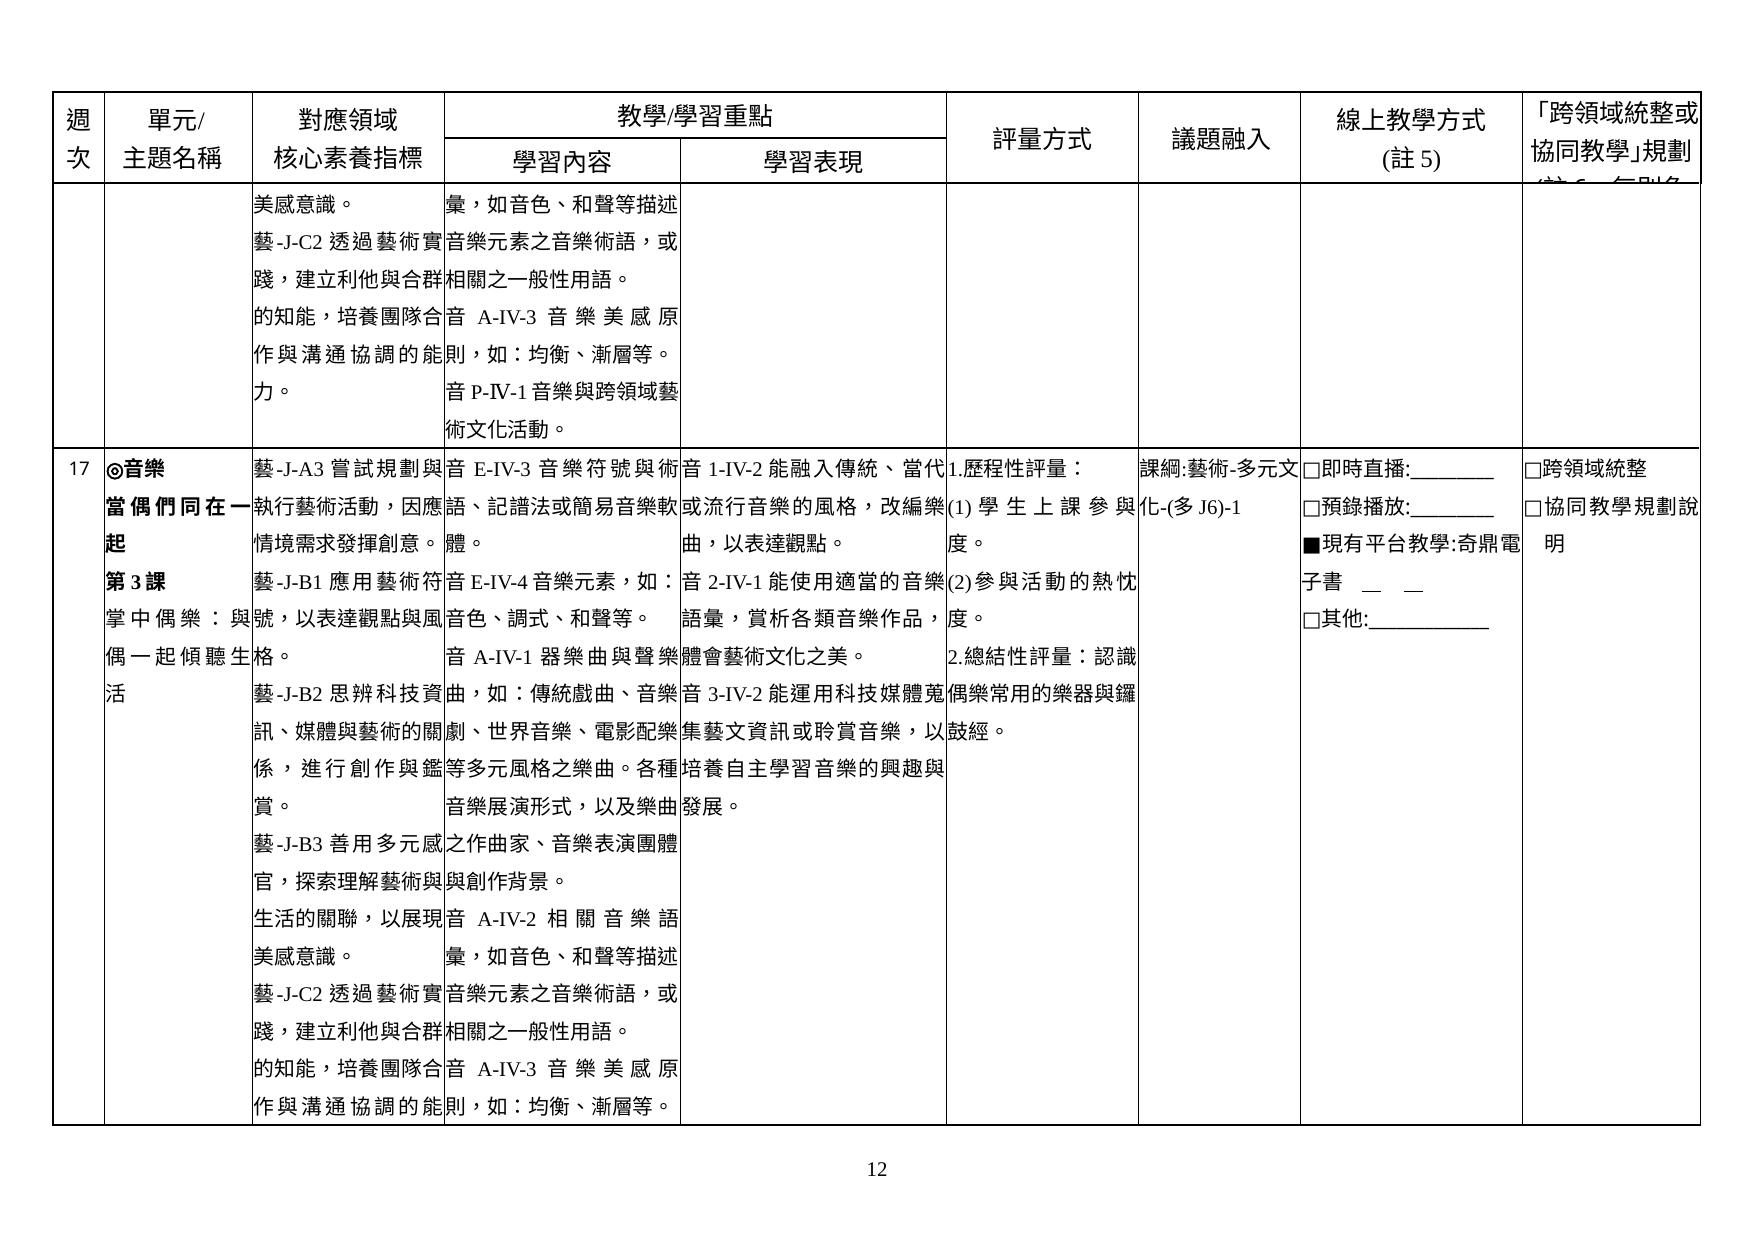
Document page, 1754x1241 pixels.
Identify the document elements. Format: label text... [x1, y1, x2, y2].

table_header 線上教學方式 (註5) [1301, 93, 1522, 182]
table_cell □即時直播:_________ □預錄播放:_________ ■現有平台教學:奇鼎電子書 □其他:_____________ [1301, 449, 1522, 1124]
table_header 週次 [54, 93, 104, 182]
table_cell ◎音樂 當偶們同在一起 第3課 掌中偶樂：與偶一起傾聽生活 [105, 449, 252, 1124]
table_header 教學/學習重點 [445, 93, 946, 137]
table_header 「跨領域統整或 協同教學｣規劃 (註6，無則免填) [1523, 93, 1700, 182]
table_cell [54, 184, 104, 447]
table_cell □跨領域統整 □協同教學規劃說明 [1523, 447, 1700, 1124]
table_cell □跨領域統整 □協同教學規劃說明 [1523, 182, 1700, 447]
table_cell 1.歷程性評量： (1)學生上課參與度。 (2)參與活動的熱忱度。 2.總結性評量：認識偶樂常用的樂器與鑼鼓經。 [947, 449, 1138, 1124]
table_cell [1301, 184, 1522, 447]
table_cell 學習表現 [681, 139, 946, 182]
table_cell 課綱:藝術-多元文化-(多J6)-1 [1139, 449, 1300, 1124]
table_cell 學習內容 [445, 139, 680, 182]
table_header 對應領域 核心素養指標 [253, 93, 444, 182]
table_cell 美感意識。 藝-J-C2透過藝術實踐，建立利他與合群的知能，培養團隊合作與溝通協調的能力。 [253, 184, 444, 447]
table_cell [947, 184, 1138, 447]
table_header 單元/ 主題名稱 [105, 93, 252, 182]
table_cell 音1-IV-2能融入傳統、當代或流行音樂的風格，改編樂曲，以表達觀點。 音2-IV-1能使用適當的音樂語彙，賞析各類音樂作品，體會藝術文化之美。 音3-IV-2能運用科技媒體蒐集藝文資訊或聆賞音樂，以培養自主學習音樂的興趣與發展。 [681, 449, 946, 1124]
table_cell [105, 184, 252, 447]
table_cell 藝-J-A3嘗試規劃與執行藝術活動，因應情境需求發揮創意。 藝-J-B1應用藝術符號，以表達觀點與風格。 藝-J-B2思辨科技資訊、媒體與藝術的關係，進行創作與鑑賞。 藝-J-B3善用多元感官，探索理解藝術與生活的關聯，以展現美感意識。 藝-J-C2透過藝術實踐，建立利他與合群的知能，培養團隊合作與溝通協調的能 [253, 449, 444, 1124]
table_cell 音E-IV-3音樂符號與術語、記譜法或簡易音樂軟體。 音E-IV-4音樂元素，如：音色、調式、和聲等。 音A-IV-1器樂曲與聲樂曲，如：傳統戲曲、音樂劇、世界音樂、電影配樂等多元風格之樂曲。各種音樂展演形式，以及樂曲之作曲家、音樂表演團體與創作背景。 音A-IV-2相關音樂語彙，如音色、和聲等描述音樂元素之音樂術語，或相關之一般性用語。 音A-IV-3音樂美感原則，如：均衡、漸層等。 [445, 449, 680, 1124]
table_header 議題融入 [1139, 93, 1300, 182]
table_cell [681, 184, 946, 447]
table_cell [1139, 184, 1300, 447]
table_header 評量方式 [947, 93, 1138, 182]
table_cell 彙，如音色、和聲等描述音樂元素之音樂術語，或相關之一般性用語。 音A-IV-3音樂美感原則，如：均衡、漸層等。 音P-Ⅳ-1音樂與跨領域藝術文化活動。 [445, 184, 680, 447]
table_cell 17 [54, 449, 104, 1124]
